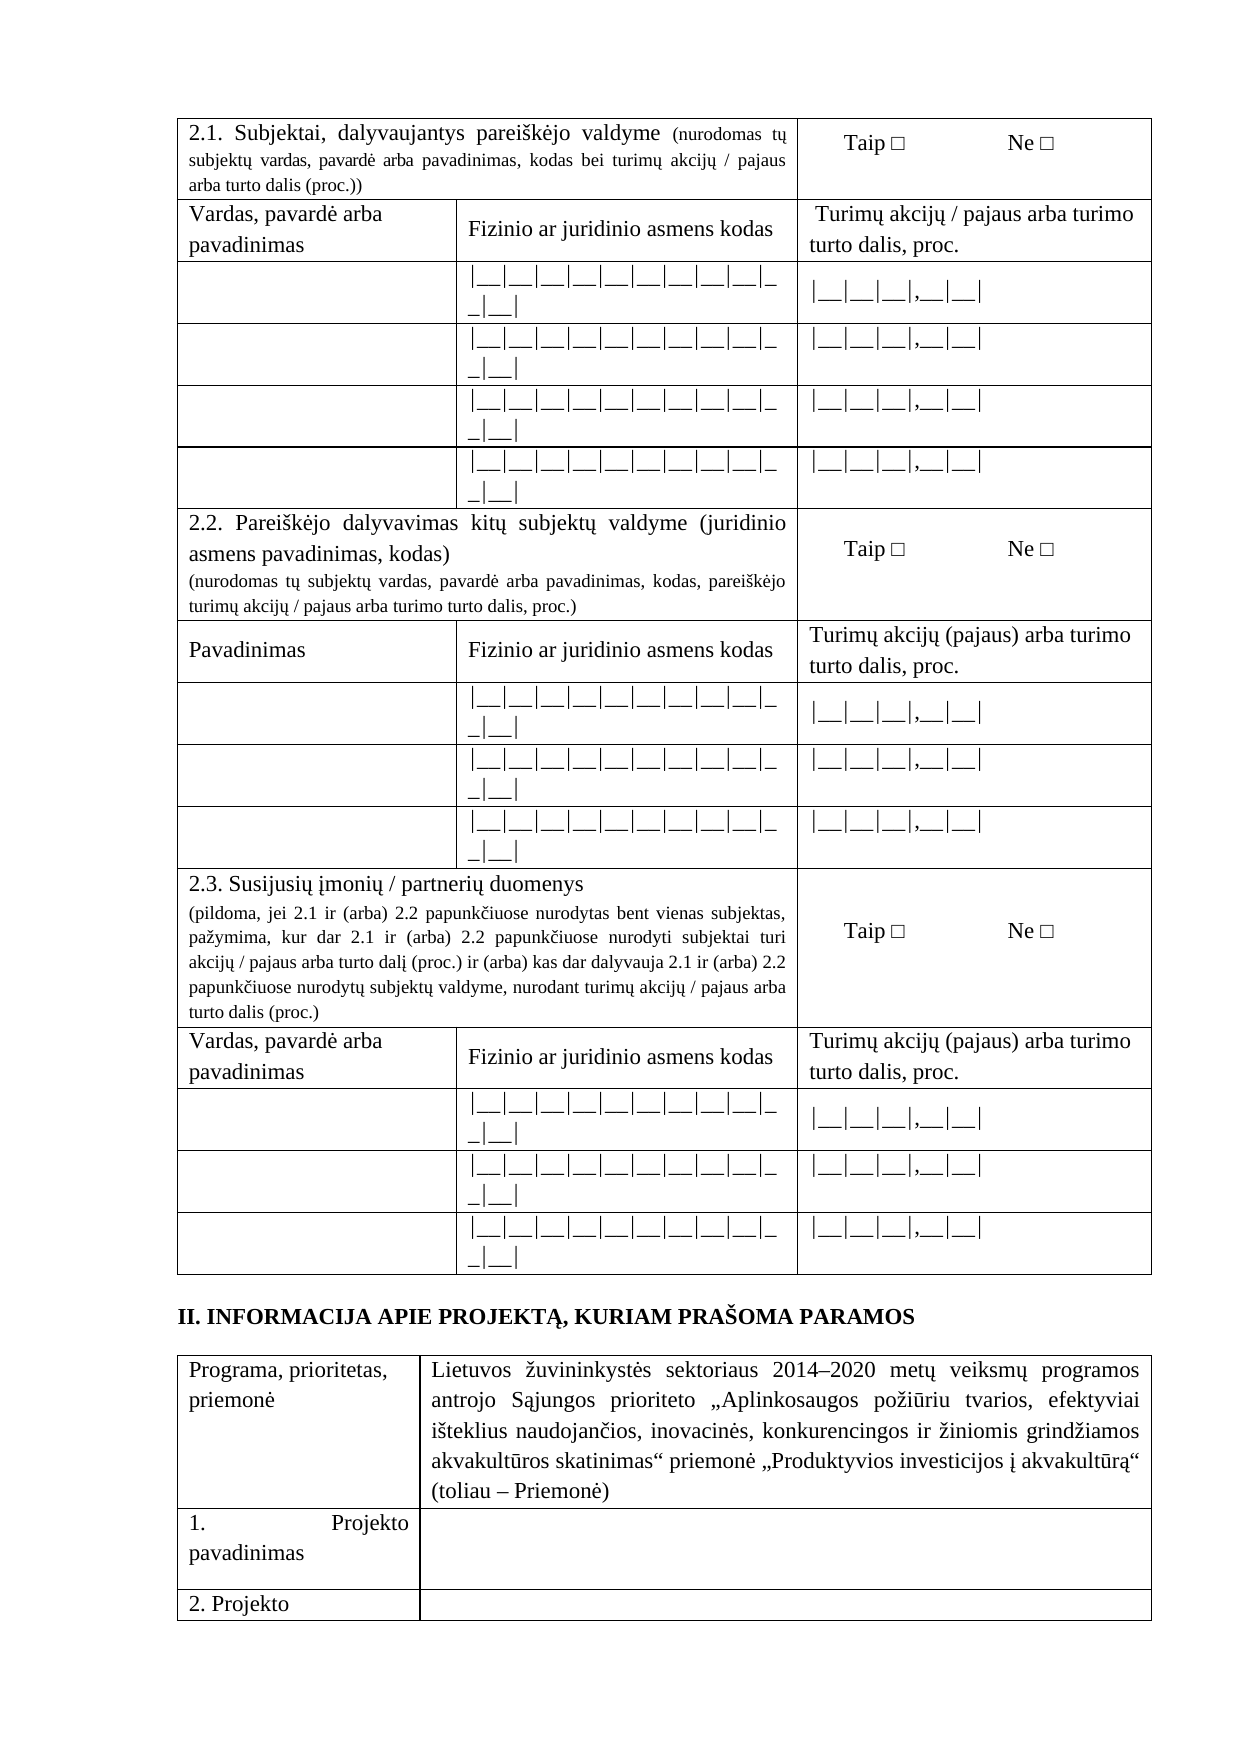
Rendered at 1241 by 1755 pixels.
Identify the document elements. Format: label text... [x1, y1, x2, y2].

table_cell ___,__ [798, 386, 1151, 446]
table_cell ___________ [457, 1213, 797, 1274]
table_cell ___,__ [798, 745, 1151, 806]
table_cell 2.3. Susijusių įmonių / partnerių duomenys (pildoma, jei 2.1 ir (arba) 2.2 papunkčiuose nurodytas bent vienas subjektas, pažymima, kur dar 2.1 ir (arba) 2.2 papunkčiuose nurodyti subjektai turi akcijų / pajaus arba turto dalį (proc.) ir (arba) kas dar dalyvauja 2.1 ir (arba) 2.2 papunkčiuose nurodytų subjektų valdyme, nurodant turimų akcijų / pajaus arba turto dalis (proc.) [178, 869, 797, 1027]
table_cell [178, 324, 456, 384]
table_cell ___,__ [798, 1213, 1151, 1274]
table_cell ___,__ [798, 1151, 1151, 1212]
table_cell ___,__ [798, 1089, 1151, 1150]
table_cell ___________ [457, 683, 797, 744]
table_cell Turimų akcijų (pajaus) arba turimo turto dalis, proc. [798, 1028, 1151, 1088]
table_cell Vardas, pavardė arba pavadinimas [178, 200, 456, 261]
table_cell ___________ [457, 324, 797, 384]
table_header Lietuvos žuvininkystės sektoriaus 2014–2020 metų veiksmų programos antrojo Sąjungos prioriteto „Aplinkosaugos požiūriu tvarios, efektyviai išteklius naudojančios, inovacinės, konkurencingos ir žiniomis grindžiamos akvakultūros skatinimas“ priemonė „Produktyvios investicijos į akvakultūrą“ (toliau – Priemonė) [421, 1356, 1151, 1508]
table_cell ___________ [457, 745, 797, 806]
table_cell [178, 1089, 456, 1150]
table_cell [178, 262, 456, 323]
table_cell 2.2. Pareiškėjo dalyvavimas kitų subjektų valdyme (juridinio asmens pavadinimas, kodas) (nurodomas tų subjektų vardas, pavardė arba pavadinimas, kodas, pareiškėjo turimų akcijų / pajaus arba turimo turto dalis, proc.) [178, 509, 797, 620]
table_cell ___,__ [798, 448, 1151, 508]
table_cell [178, 1213, 456, 1274]
table_cell ___,__ [798, 683, 1151, 744]
table_cell Pavadinimas [178, 621, 456, 682]
table_cell ___,__ [798, 262, 1151, 323]
table_cell ___________ [457, 448, 797, 508]
table_cell Turimų akcijų (pajaus) arba turimo turto dalis, proc. [798, 621, 1151, 682]
table_cell [178, 745, 456, 806]
table_cell [178, 386, 456, 446]
table_cell 1. Projekto pavadinimas [178, 1509, 419, 1588]
table_cell ___________ [457, 1089, 797, 1150]
table_header Programa, prioritetas, priemonė [178, 1356, 419, 1508]
table_cell Taip □ Ne □ [798, 509, 1151, 620]
table_cell ___,__ [798, 807, 1151, 867]
table_cell [178, 807, 456, 867]
text II. INFORMACIJA APIE PROJEKTĄ, KURIAM PRAŠOMA PARAMOS [177, 1303, 1152, 1330]
table_cell [178, 683, 456, 744]
table_cell ___________ [457, 386, 797, 446]
table_cell Turimų akcijų / pajaus arba turimo turto dalis, proc. [798, 200, 1151, 261]
table_cell [421, 1590, 1151, 1620]
table_cell Fizinio ar juridinio asmens kodas [457, 200, 797, 261]
table_cell Taip □ Ne □ [798, 119, 1151, 199]
table_cell Taip □ Ne □ [798, 869, 1151, 1027]
table_cell [178, 448, 456, 508]
table_cell [421, 1509, 1151, 1588]
table_cell ___________ [457, 1151, 797, 1212]
table_cell Fizinio ar juridinio asmens kodas [457, 621, 797, 682]
table_cell ___,__ [798, 324, 1151, 384]
table_cell 2.1. Subjektai, dalyvaujantys pareiškėjo valdyme (nurodomas tų subjektų vardas, pavardė arba pavadinimas, kodas bei turimų akcijų / pajaus arba turto dalis (proc.)) [178, 119, 797, 199]
table_cell 2. Projekto [178, 1590, 419, 1620]
table_cell Vardas, pavardė arba pavadinimas [178, 1028, 456, 1088]
table_cell Fizinio ar juridinio asmens kodas [457, 1028, 797, 1088]
table_cell [178, 1151, 456, 1212]
table_cell ___________ [457, 262, 797, 323]
table_cell ___________ [457, 807, 797, 867]
